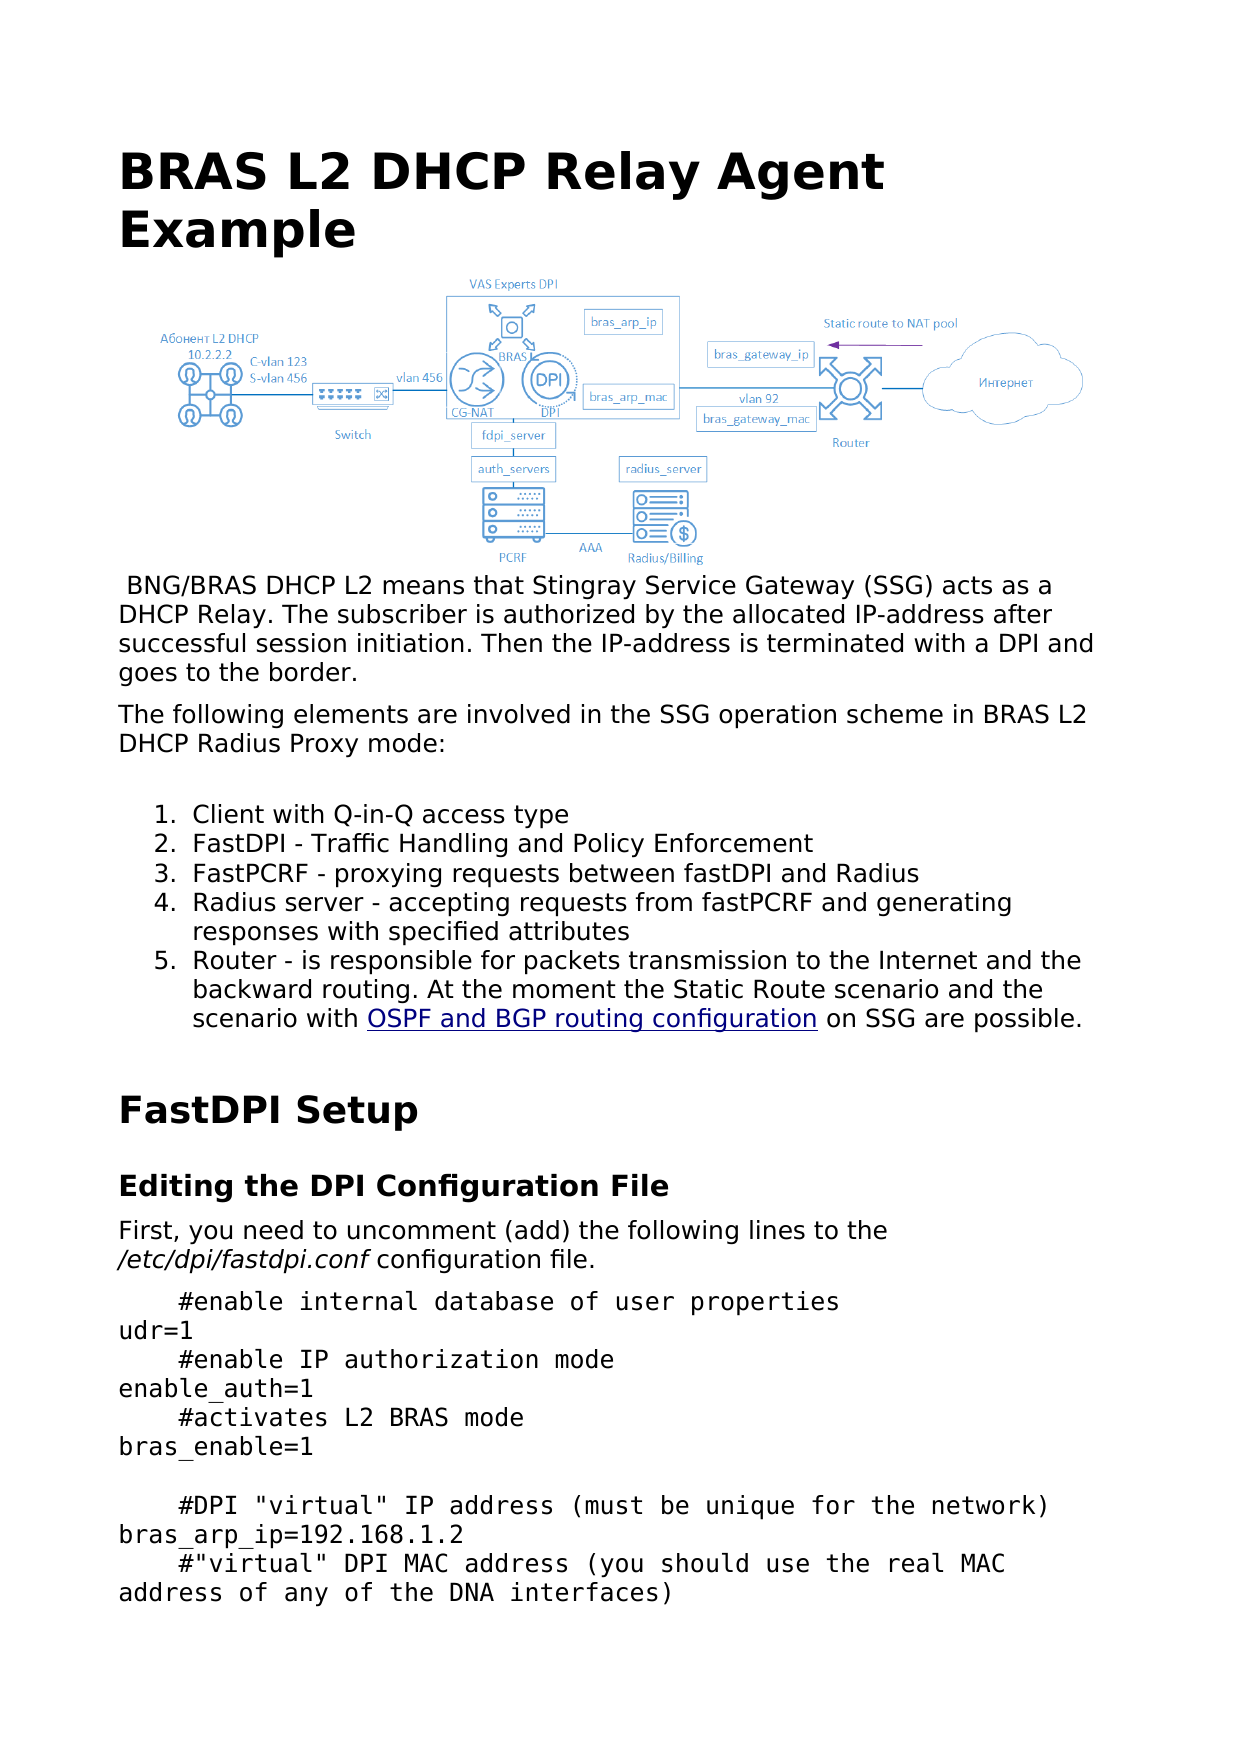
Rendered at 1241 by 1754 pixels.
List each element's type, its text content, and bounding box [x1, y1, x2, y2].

subtitle BRAS L2 DHCP Relay Agent Example [118, 143, 1122, 259]
text #enable internal database of user properties udr=1 #enable IP authorization mode enable_auth=1 #activates L2 BRAS mode bras_enable=1 #DPI "virtual" IP address (must be unique for the network) bras_arp_ip=192.168.1.2 #"virtual" DPI MAC address (you should use the real MAC address of any of the DNA interfaces) [118, 1287, 1122, 1607]
list Client with Q-in-Q access type [177, 800, 1122, 829]
list FastDPI - Traffic Handling and Policy Enforcement [177, 829, 1122, 859]
text First, you need to uncomment (add) the following lines to the /etc/dpi/fastdpi.conf configuration file. [118, 1216, 1122, 1274]
text The following elements are involved in the SSG operation scheme in BRAS L2 DHCP Radius Proxy mode: [118, 700, 1122, 758]
subtitle Editing the DPI Configuration File [118, 1169, 1122, 1203]
list Router - is responsible for packets transmission to the Internet and the backward routing. At the moment the Static Route scenario and the scenario with OSPF and BGP routing configuration on SSG are possible. [177, 946, 1122, 1034]
list Radius server - accepting requests from fastPCRF and generating responses with specified attributes [177, 888, 1122, 946]
subtitle FastDPI Setup [118, 1088, 1122, 1132]
picture [151, 272, 1089, 571]
text BNG/BRAS DHCP L2 means that Stingray Service Gateway (SSG) acts as a DHCP Relay. The subscriber is authorized by the allocated IP-address after successful session initiation. Then the IP-address is terminated with a DPI and goes to the border. [118, 272, 1122, 688]
list FastPCRF - proxying requests between fastDPI and Radius [177, 859, 1122, 888]
